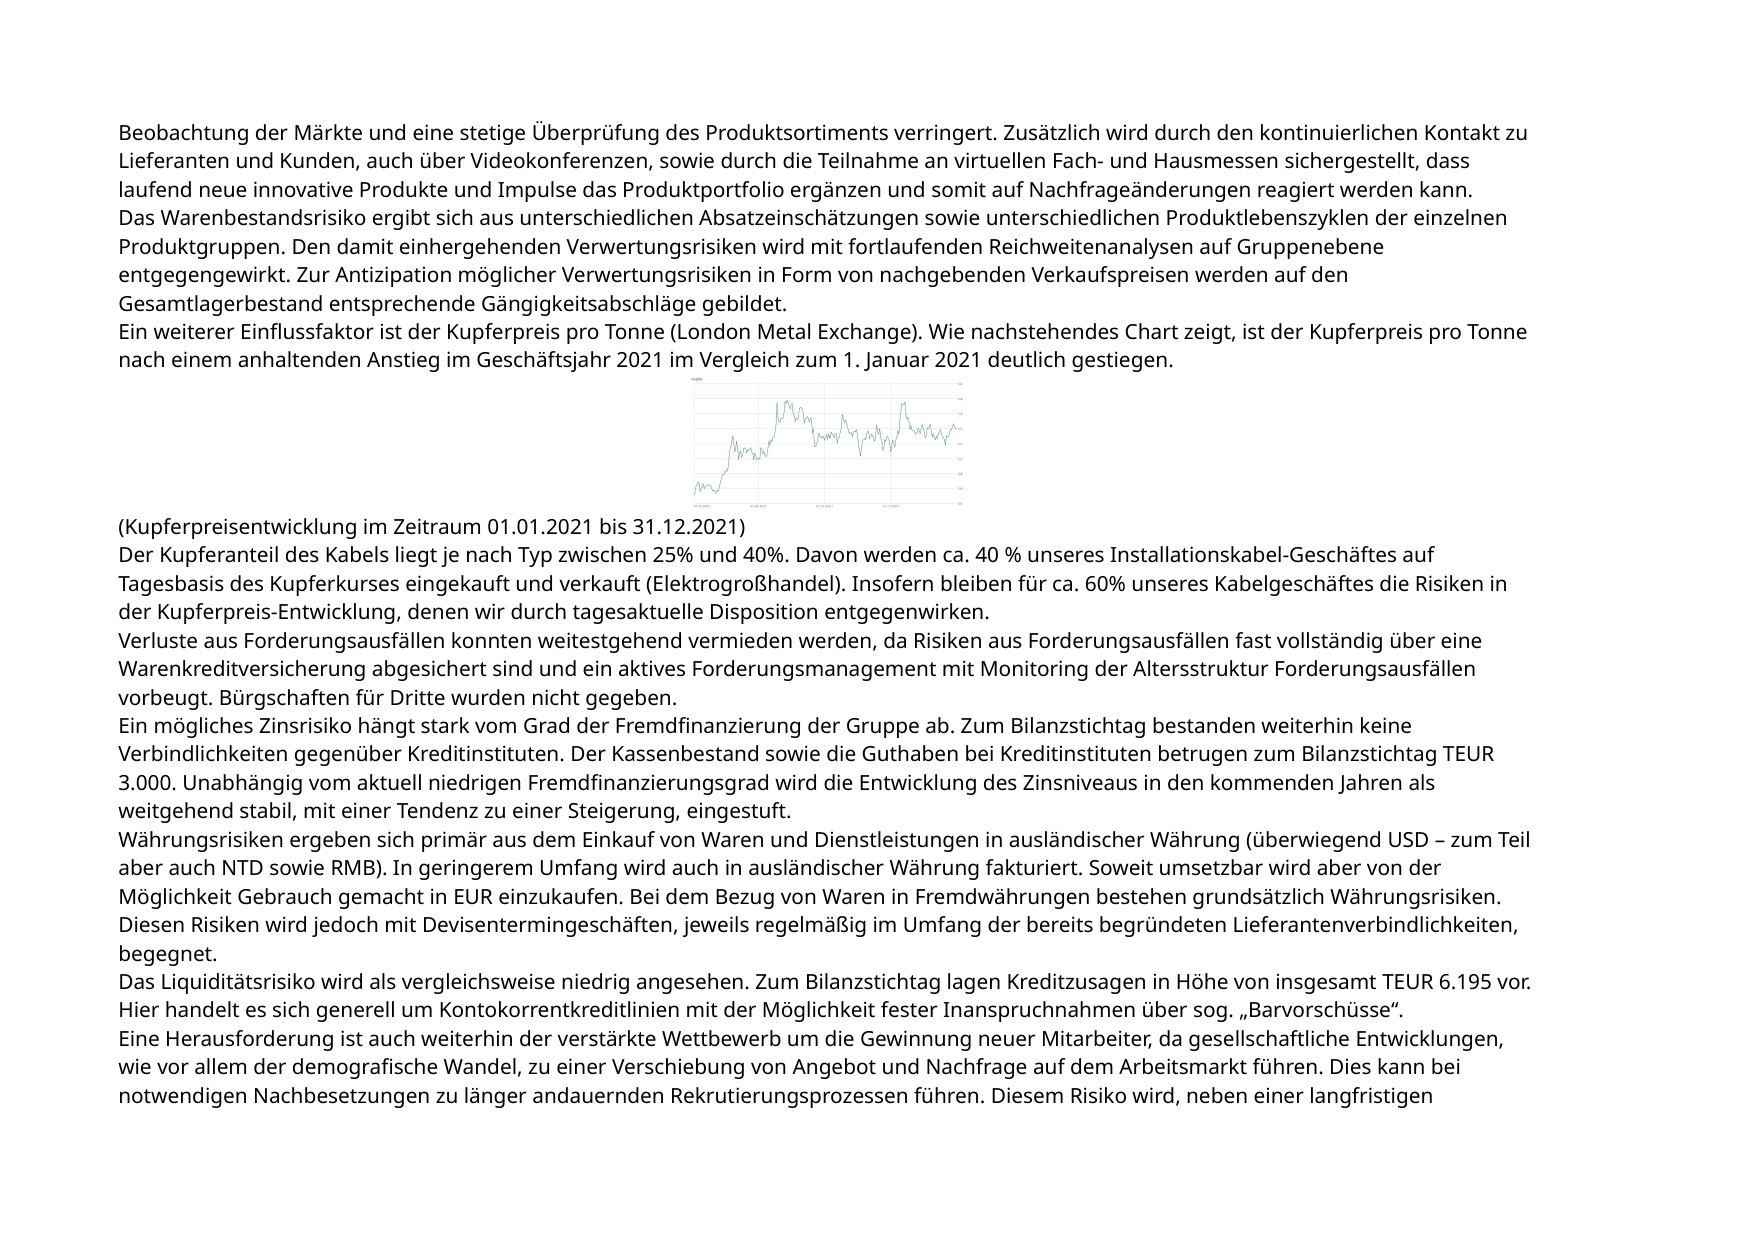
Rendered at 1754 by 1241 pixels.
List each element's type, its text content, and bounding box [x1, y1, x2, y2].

table_cell Beobachtung der Märkte und eine stetige Überprüfung des Produktsortiments verringert. Zusätzlich wird durch den kontinuierlichen Kontakt zu Lieferanten und Kunden, auch über Videokonferenzen, sowie durch die Teilnahme an virtuellen Fach- und Hausmessen sichergestellt, dass laufend neue innovative Produkte und Impulse das Produktportfolio ergänzen und somit auf Nachfrageänderungen reagiert werden kann. Das Warenbestandsrisiko ergibt sich aus unterschiedlichen Absatzeinschätzungen sowie unterschiedlichen Produktlebenszyklen der einzelnen Produktgruppen. Den damit einhergehenden Verwertungsrisiken wird mit fortlaufenden Reichweitenanalysen auf Gruppenebene entgegengewirkt. Zur Antizipation möglicher Verwertungsrisiken in Form von nachgebenden Verkaufspreisen werden auf den Gesamtlagerbestand entsprechende Gängigkeitsabschläge gebildet. Ein weiterer Einflussfaktor ist der Kupferpreis pro Tonne (London Metal Exchange). Wie nachstehendes Chart zeigt, ist der Kupferpreis pro Tonne nach einem anhaltenden Anstieg im Geschäftsjahr 2021 im Vergleich zum 1. Januar 2021 deutlich gestiegen. (Kupferpreisentwicklung im Zeitraum 01.01.2021 bis 31.12.2021) Der Kupferanteil des Kabels liegt je nach Typ zwischen 25% und 40%. Davon werden ca. 40 % unseres Installationskabel-Geschäftes auf Tagesbasis des Kupferkurses eingekauft und verkauft (Elektrogroßhandel). Insofern bleiben für ca. 60% unseres Kabelgeschäftes die Risiken in der Kupferpreis-Entwicklung, denen wir durch tagesaktuelle Disposition entgegenwirken. Verluste aus Forderungsausfällen konnten weitestgehend vermieden werden, da Risiken aus Forderungsausfällen fast vollständig über eine Warenkreditversicherung abgesichert sind und ein aktives Forderungsmanagement mit Monitoring der Altersstruktur Forderungsausfällen vorbeugt. Bürgschaften für Dritte wurden nicht gegeben. Ein mögliches Zinsrisiko hängt stark vom Grad der Fremdfinanzierung der Gruppe ab. Zum Bilanzstichtag bestanden weiterhin keine Verbindlichkeiten gegenüber Kreditinstituten. Der Kassenbestand sowie die Guthaben bei Kreditinstituten betrugen zum Bilanzstichtag TEUR 3.000. Unabhängig vom aktuell niedrigen Fremdfinanzierungsgrad wird die Entwicklung des Zinsniveaus in den kommenden Jahren als weitgehend stabil, mit einer Tendenz zu einer Steigerung, eingestuft. Währungsrisiken ergeben sich primär aus dem Einkauf von Waren und Dienstleistungen in ausländischer Währung (überwiegend USD – zum Teil aber auch NTD sowie RMB). In geringerem Umfang wird auch in ausländischer Währung fakturiert. Soweit umsetzbar wird aber von der Möglichkeit Gebrauch gemacht in EUR einzukaufen. Bei dem Bezug von Waren in Fremdwährungen bestehen grundsätzlich Währungsrisiken. Diesen Risiken wird jedoch mit Devisentermingeschäften, jeweils regelmäßig im Umfang der bereits begründeten Lieferantenverbindlichkeiten, begegnet. Das Liquiditätsrisiko wird als vergleichsweise niedrig angesehen. Zum Bilanzstichtag lagen Kreditzusagen in Höhe von insgesamt TEUR 6.195 vor. Hier handelt es sich generell um Kontokorrentkreditlinien mit der Möglichkeit fester Inanspruchnahmen über sog. „Barvorschüsse“. Eine Herausforderung ist auch weiterhin der verstärkte Wettbewerb um die Gewinnung neuer Mitarbeiter, da gesellschaftliche Entwicklungen, wie vor allem der demografische Wandel, zu einer Verschiebung von Angebot und Nachfrage auf dem Arbeitsmarkt führen. Dies kann bei notwendigen Nachbesetzungen zu länger andauernden Rekrutierungsprozessen führen. Diesem Risiko wird, neben einer langfristigen [118, 118, 1539, 1109]
picture [690, 374, 968, 512]
